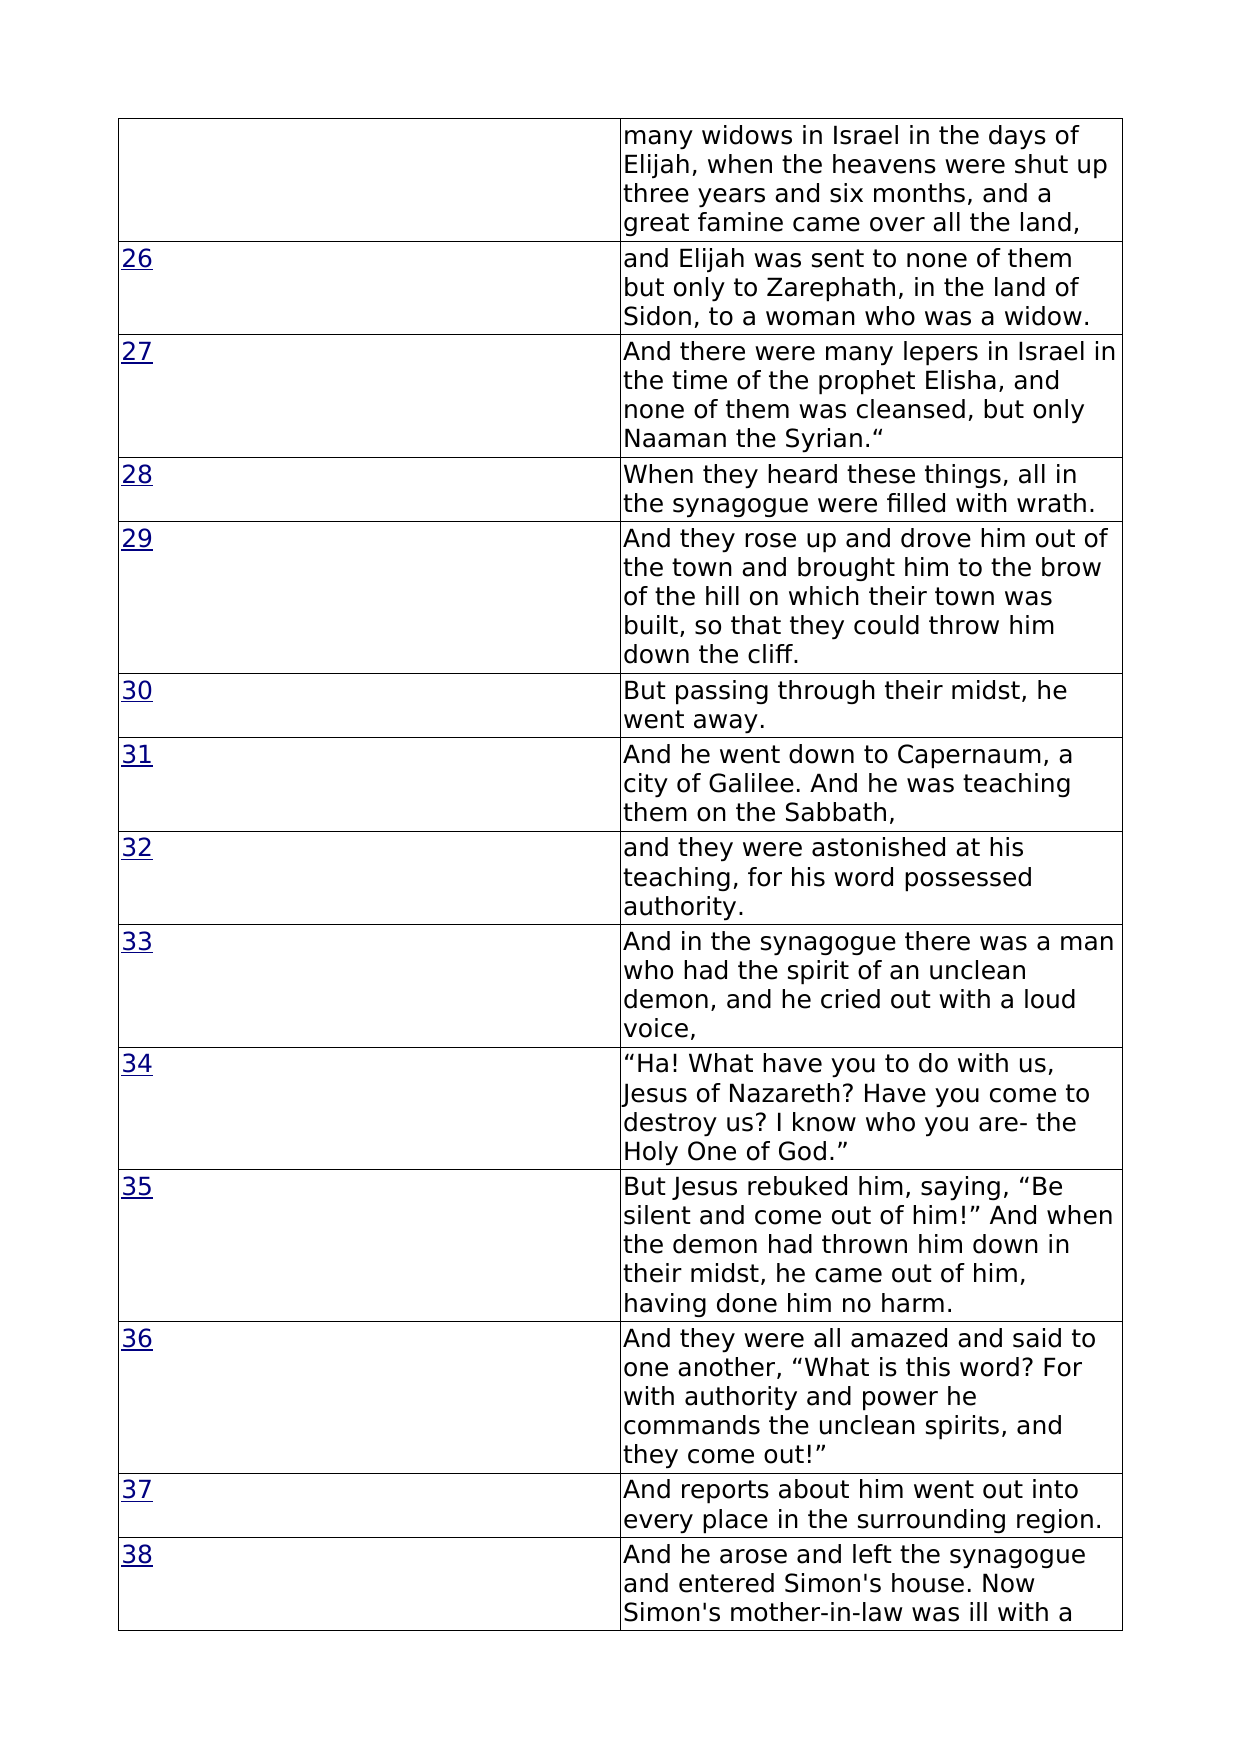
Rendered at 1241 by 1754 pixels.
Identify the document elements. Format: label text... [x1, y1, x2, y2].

table_cell And he arose and left the synagogue and entered Simon's house. Now Simon's mother-in-law was ill with a [621, 1538, 1122, 1630]
table_cell 28 [119, 458, 620, 521]
table_cell 27 [119, 335, 620, 457]
table_cell And they rose up and drove him out of the town and brought him to the brow of the hill on which their town was built, so that they could throw him down the cliff. [621, 522, 1122, 673]
table_cell And he went down to Capernaum, a city of Galilee. And he was teaching them on the Sabbath, [621, 738, 1122, 831]
table_cell And they were all amazed and said to one another, “What is this word? For with authority and power he commands the unclean spirits, and they come out!” [621, 1322, 1122, 1473]
table_cell 33 [119, 925, 620, 1047]
table_cell But passing through their midst, he went away. [621, 674, 1122, 737]
table_cell And in the synagogue there was a man who had the spirit of an unclean demon, and he cried out with a loud voice, [621, 925, 1122, 1047]
table_cell 37 [119, 1474, 620, 1537]
table_cell 29 [119, 522, 620, 673]
table_cell When they heard these things, all in the synagogue were filled with wrath. [621, 458, 1122, 521]
table_cell 32 [119, 832, 620, 924]
table_cell And there were many lepers in Israel in the time of the prophet Elisha, and none of them was cleansed, but only Naaman the Syrian.“ [621, 335, 1122, 457]
table_cell and they were astonished at his teaching, for his word possessed authority. [621, 832, 1122, 924]
table_cell But Jesus rebuked him, saying, “Be silent and come out of him!” And when the demon had thrown him down in their midst, he came out of him, having done him no harm. [621, 1170, 1122, 1321]
table_cell 30 [119, 674, 620, 737]
table_cell 26 [119, 242, 620, 334]
table_cell 38 [119, 1538, 620, 1630]
table_cell And reports about him went out into every place in the surrounding region. [621, 1474, 1122, 1537]
table_cell and Elijah was sent to none of them but only to Zarephath, in the land of Sidon, to a woman who was a widow. [621, 242, 1122, 334]
table_cell 31 [119, 738, 620, 831]
table_cell many widows in Israel in the days of Elijah, when the heavens were shut up three years and six months, and a great famine came over all the land, [621, 119, 1122, 241]
table_cell 36 [119, 1322, 620, 1473]
table_cell [119, 119, 620, 241]
table_cell “Ha! What have you to do with us, Jesus of Nazareth? Have you come to destroy us? I know who you are- the Holy One of God.” [621, 1048, 1122, 1169]
table_cell 34 [119, 1048, 620, 1169]
table_cell 35 [119, 1170, 620, 1321]
